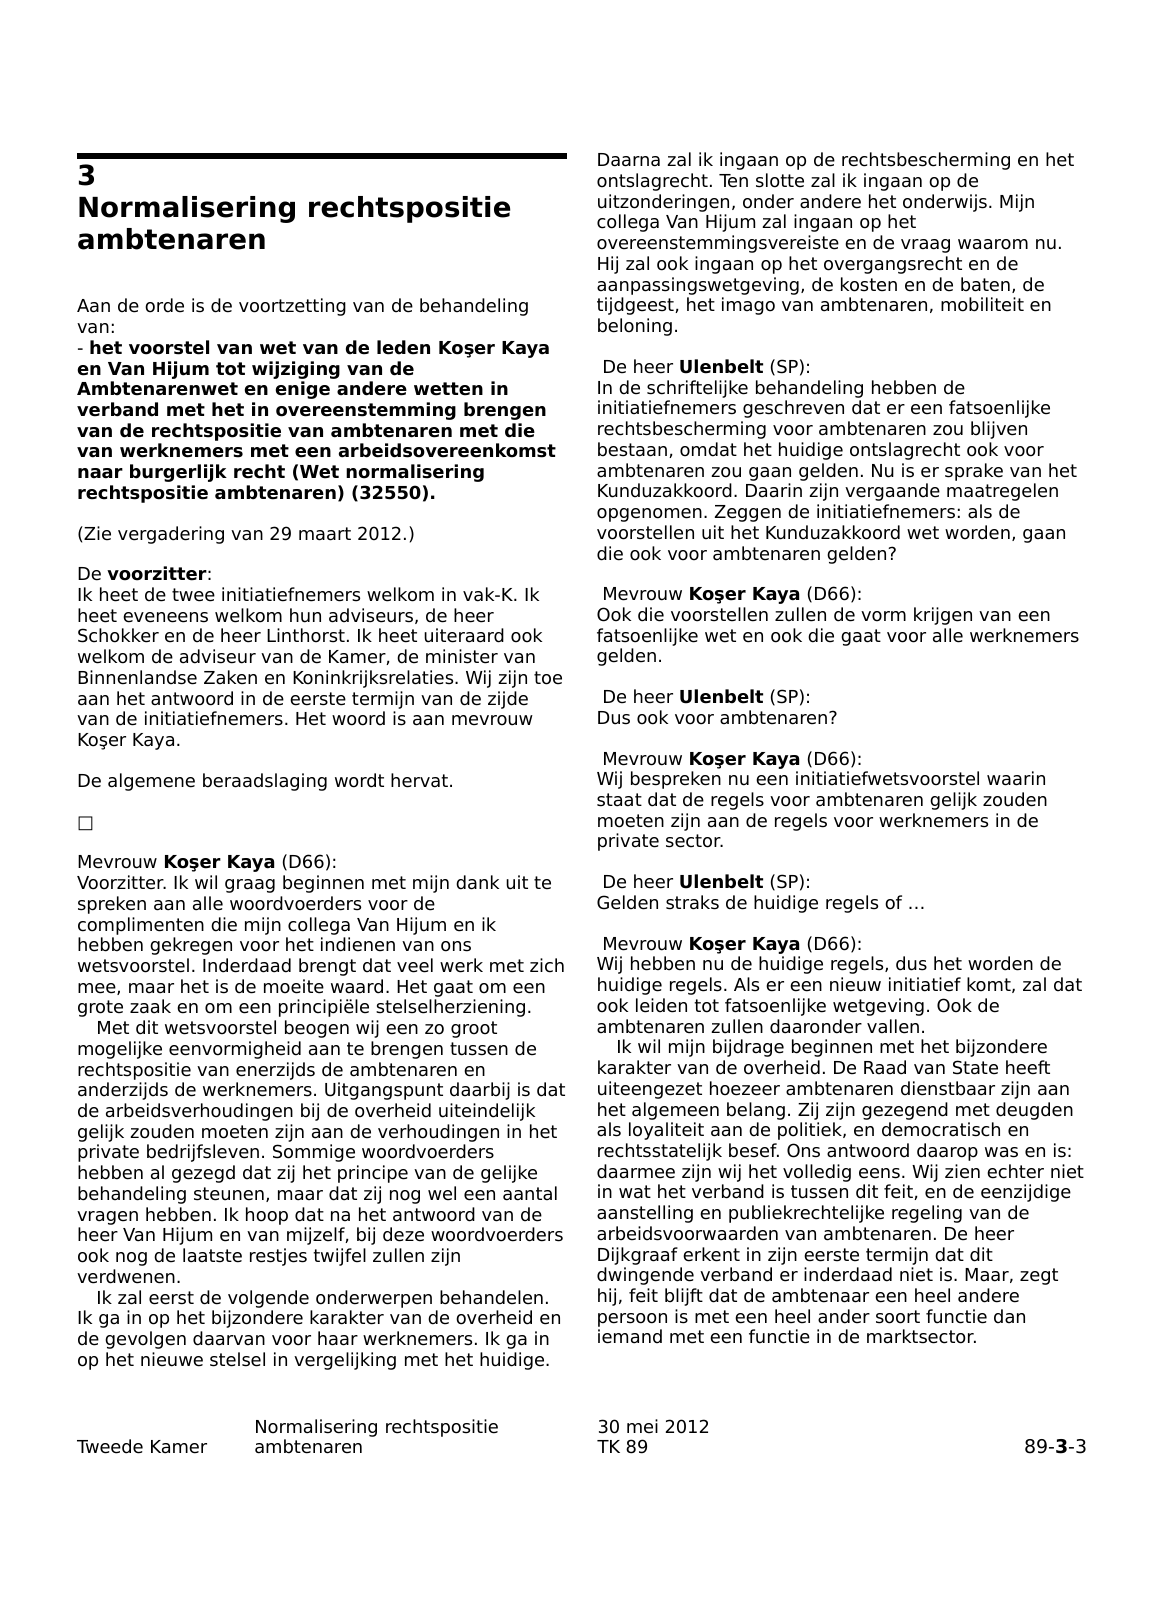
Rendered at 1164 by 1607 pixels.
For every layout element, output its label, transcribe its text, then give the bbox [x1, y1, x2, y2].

text Wij hebben nu de huidige regels, dus het worden de huidige regels. Als er een nieuw initiatief komt, zal dat ook leiden tot fatsoenlijke wetgeving. Ook de ambtenaren zullen daaronder vallen. [596, 954, 1087, 1037]
text Ik heet de twee initiatiefnemers welkom in vak-K. Ik heet eveneens welkom hun adviseurs, de heer Schokker en de heer Linthorst. Ik heet uiteraard ook welkom de adviseur van de Kamer, de minister van Binnenlandse Zaken en Koninkrijksrelaties. Wij zijn toe aan het antwoord in de eerste termijn van de zijde van de initiatiefnemers. Het woord is aan mevrouw Koşer Kaya. [77, 585, 567, 751]
text Voorzitter. Ik wil graag beginnen met mijn dank uit te spreken aan alle woordvoerders voor de complimenten die mijn collega Van Hijum en ik hebben gekregen voor het indienen van ons wetsvoorstel. Inderdaad brengt dat veel werk met zich mee, maar het is de moeite waard. Het gaat om een grote zaak en om een principiële stelselherziening. [77, 873, 567, 1018]
text Aan de orde is de voortzetting van de behandeling van: [77, 296, 567, 338]
text Ook die voorstellen zullen de vorm krijgen van een fatsoenlijke wet en ook die gaat voor alle werknemers gelden. [596, 605, 1087, 667]
text Dus ook voor ambtenaren? [596, 708, 1087, 728]
text □ [77, 811, 567, 832]
text De heer Ulenbelt (SP): [596, 872, 1087, 893]
text De heer Ulenbelt (SP): [596, 687, 1087, 708]
text Gelden straks de huidige regels of … [596, 893, 1087, 913]
text Mevrouw Koşer Kaya (D66): [596, 748, 1087, 769]
title 3 Normalisering rechtspositie ambtenaren [77, 159, 567, 256]
text Daarna zal ik ingaan op de rechtsbescherming en het ontslagrecht. Ten slotte zal ik ingaan op de uitzonderingen, onder andere het onderwijs. Mijn collega Van Hijum zal ingaan op het overeenstemmingsvereiste en de vraag waarom nu. Hij zal ook ingaan op het overgangsrecht en de aanpassingswetgeving, de kosten en de baten, de tijdgeest, het imago van ambtenaren, mobiliteit en beloning. [596, 150, 1087, 337]
text In de schriftelijke behandeling hebben de initiatiefnemers geschreven dat er een fatsoenlijke rechtsbescherming voor ambtenaren zou blijven bestaan, omdat het huidige ontslagrecht ook voor ambtenaren zou gaan gelden. Nu is er sprake van het Kunduzakkoord. Daarin zijn vergaande maatregelen opgenomen. Zeggen de initiatiefnemers: als de voorstellen uit het Kunduzakkoord wet worden, gaan die ook voor ambtenaren gelden? [596, 377, 1087, 564]
text Mevrouw Koşer Kaya (D66): [596, 933, 1087, 954]
text De heer Ulenbelt (SP): [596, 357, 1087, 377]
text Met dit wetsvoorstel beogen wij een zo groot mogelijke eenvormigheid aan te brengen tussen de rechtspositie van enerzijds de ambtenaren en anderzijds de werknemers. Uitgangspunt daarbij is dat de arbeidsverhoudingen bij de overheid uiteindelijk gelijk zouden moeten zijn aan de verhoudingen in het private bedrijfsleven. Sommige woordvoerders hebben al gezegd dat zij het principe van de gelijke behandeling steunen, maar dat zij nog wel een aantal vragen hebben. Ik hoop dat na het antwoord van de heer Van Hijum en van mijzelf, bij deze woordvoerders ook nog de laatste restjes twijfel zullen zijn verdwenen. [77, 1018, 567, 1287]
text (Zie vergadering van 29 maart 2012.) [77, 523, 567, 544]
text Ik wil mijn bijdrage beginnen met het bijzondere karakter van de overheid. De Raad van State heeft uiteengezet hoezeer ambtenaren dienstbaar zijn aan het algemeen belang. Zij zijn gezegend met deugden als loyaliteit aan de politiek, en democratisch en rechtsstatelijk besef. Ons antwoord daarop was en is: daarmee zijn wij het volledig eens. Wij zien echter niet in wat het verband is tussen dit feit, en de eenzijdige aanstelling en publiekrechtelijke regeling van de arbeidsvoorwaarden van ambtenaren. De heer Dijkgraaf erkent in zijn eerste termijn dat dit dwingende verband er inderdaad niet is. Maar, zegt hij, feit blijft dat de ambtenaar een heel andere persoon is met een heel ander soort functie dan iemand met een functie in de marktsector. [596, 1037, 1087, 1348]
text Mevrouw Koşer Kaya (D66): [596, 584, 1087, 605]
text Mevrouw Koşer Kaya (D66): [77, 852, 567, 873]
text Ik zal eerst de volgende onderwerpen behandelen. Ik ga in op het bijzondere karakter van de overheid en de gevolgen daarvan voor haar werknemers. Ik ga in op het nieuwe stelsel in vergelijking met het huidige. [77, 1287, 567, 1370]
text De algemene beraadslaging wordt hervat. [77, 771, 567, 791]
text De voorzitter: [77, 564, 567, 585]
text - het voorstel van wet van de leden Koşer Kaya en Van Hijum tot wijziging van de Ambtenarenwet en enige andere wetten in verband met het in overeenstemming brengen van de rechtspositie van ambtenaren met die van werknemers met een arbeidsovereenkomst naar burgerlijk recht (Wet normalisering rechtspositie ambtenaren) (32550). [77, 338, 567, 503]
text Wij bespreken nu een initiatiefwetsvoorstel waarin staat dat de regels voor ambtenaren gelijk zouden moeten zijn aan de regels voor werknemers in de private sector. [596, 769, 1087, 852]
